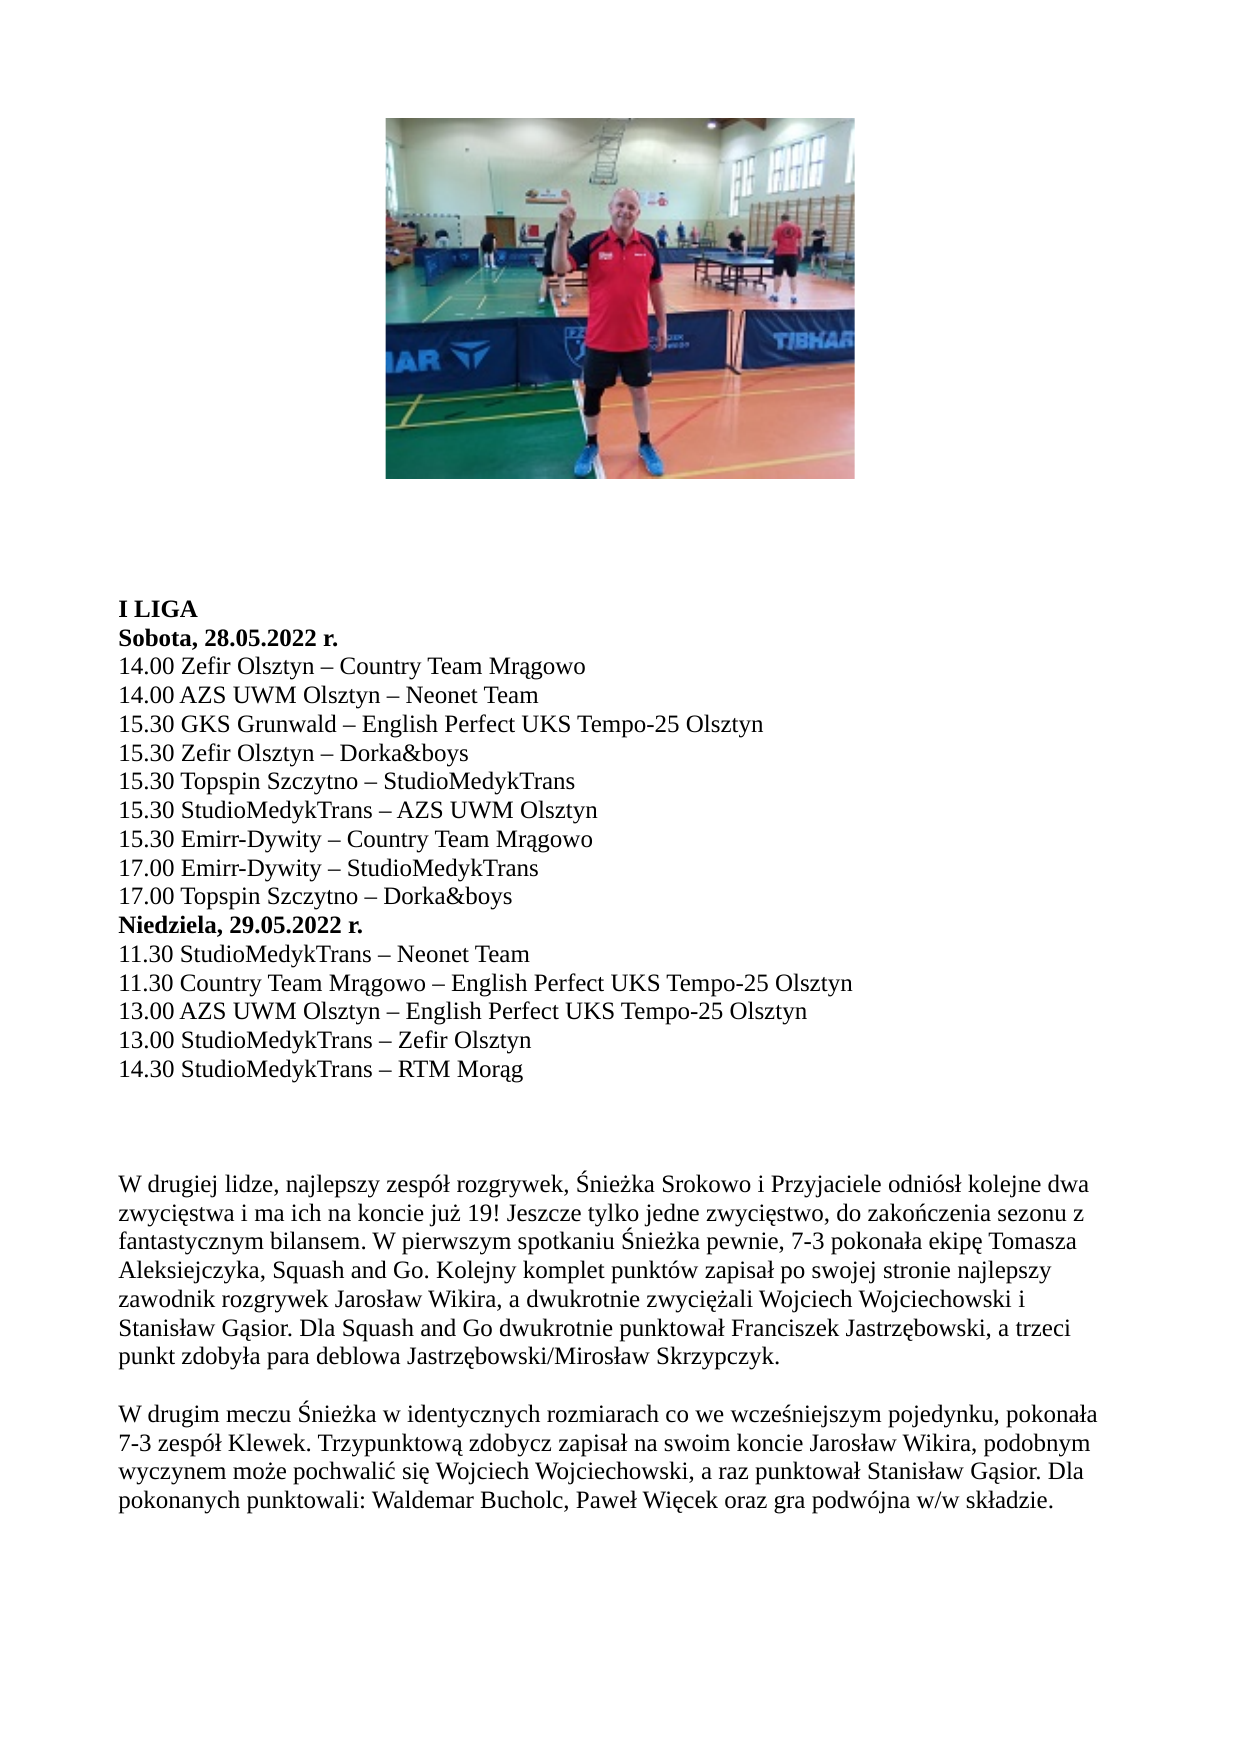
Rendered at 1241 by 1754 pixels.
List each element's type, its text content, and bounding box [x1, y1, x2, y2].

text 15.30 Topspin Szczytno – StudioMedykTrans [118, 766, 1122, 795]
text 15.30 Zefir Olsztyn – Dorka&boys [118, 738, 1122, 766]
text 15.30 GKS Grunwald – English Perfect UKS Tempo-25 Olsztyn [118, 709, 1122, 738]
text 13.00 AZS UWM Olsztyn – English Perfect UKS Tempo-25 Olsztyn [118, 996, 1122, 1025]
text I LIGA [118, 594, 1122, 623]
text Sobota, 28.05.2022 r. [118, 623, 1122, 651]
text 15.30 StudioMedykTrans – AZS UWM Olsztyn [118, 795, 1122, 824]
text 14.00 Zefir Olsztyn – Country Team Mrągowo [118, 651, 1122, 680]
text 17.00 Topspin Szczytno – Dorka&boys [118, 881, 1122, 910]
picture [385, 118, 855, 479]
text 11.30 StudioMedykTrans – Neonet Team [118, 939, 1122, 968]
text 11.30 Country Team Mrągowo – English Perfect UKS Tempo-25 Olsztyn [118, 968, 1122, 996]
text 14.30 StudioMedykTrans – RTM Morąg [118, 1054, 1122, 1083]
text 15.30 Emirr-Dywity – Country Team Mrągowo [118, 824, 1122, 853]
text 13.00 StudioMedykTrans – Zefir Olsztyn [118, 1025, 1122, 1054]
text W drugim meczu Śnieżka w identycznych rozmiarach co we wcześniejszym pojedynku, pokonała 7-3 zespół Klewek. Trzypunktową zdobycz zapisał na swoim koncie Jarosław Wikira, podobnym wyczynem może pochwalić się Wojciech Wojciechowski, a raz punktował Stanisław Gąsior. Dla pokonanych punktowali: Waldemar Bucholc, Paweł Więcek oraz gra podwójna w/w składzie. [118, 1399, 1122, 1514]
text 14.00 AZS UWM Olsztyn – Neonet Team [118, 680, 1122, 709]
text 17.00 Emirr-Dywity – StudioMedykTrans [118, 853, 1122, 881]
text W drugiej lidze, najlepszy zespół rozgrywek, Śnieżka Srokowo i Przyjaciele odniósł kolejne dwa zwycięstwa i ma ich na koncie już 19! Jeszcze tylko jedne zwycięstwo, do zakończenia sezonu z fantastycznym bilansem. W pierwszym spotkaniu Śnieżka pewnie, 7-3 pokonała ekipę Tomasza Aleksiejczyka, Squash and Go. Kolejny komplet punktów zapisał po swojej stronie najlepszy zawodnik rozgrywek Jarosław Wikira, a dwukrotnie zwyciężali Wojciech Wojciechowski i Stanisław Gąsior. Dla Squash and Go dwukrotnie punktował Franciszek Jastrzębowski, a trzeci punkt zdobyła para deblowa Jastrzębowski/Mirosław Skrzypczyk. [118, 1169, 1122, 1370]
text Niedziela, 29.05.2022 r. [118, 910, 1122, 939]
